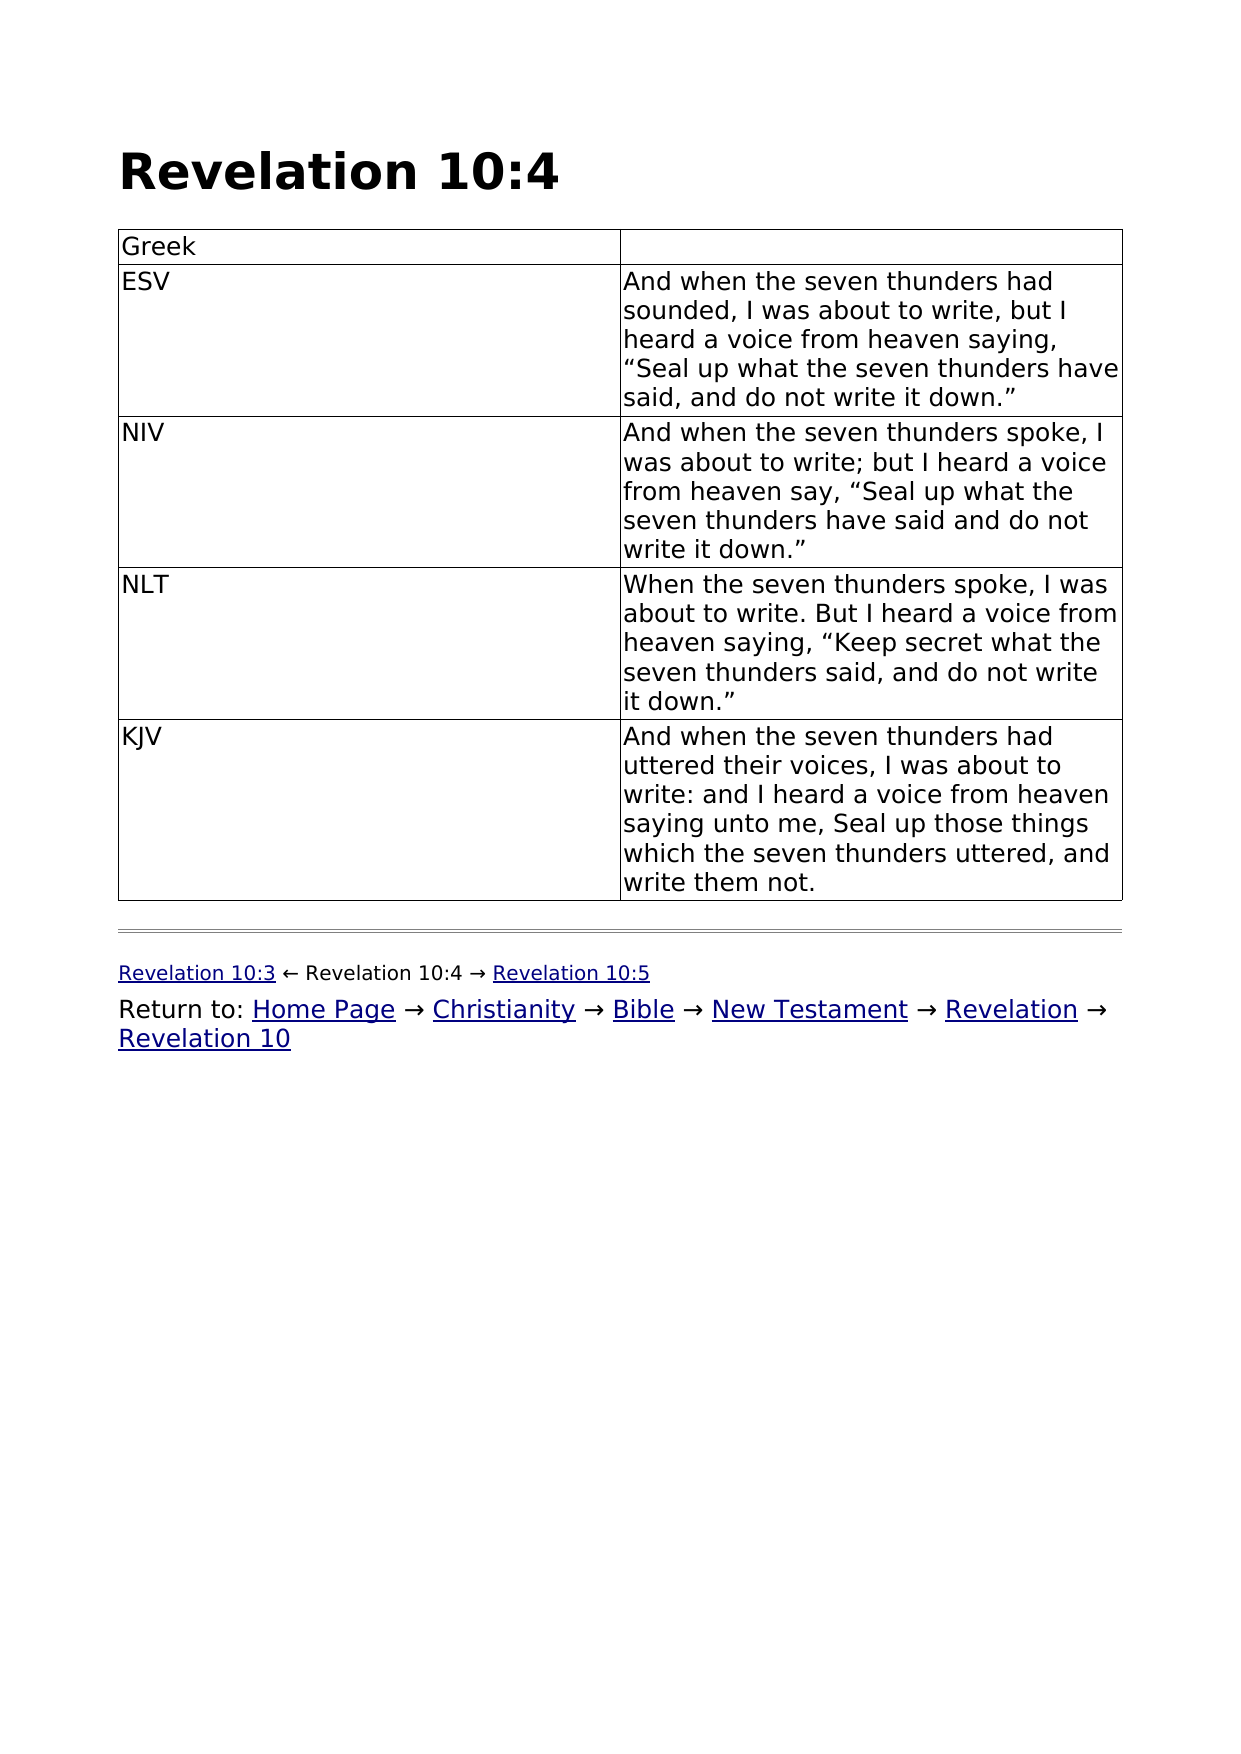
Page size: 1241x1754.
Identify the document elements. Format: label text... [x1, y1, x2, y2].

table_cell And when the seven thunders had sounded, I was about to write, but I heard a voice from heaven saying, “Seal up what the seven thunders have said, and do not write it down.” [621, 265, 1122, 416]
table_cell NLT [119, 568, 620, 719]
text Return to: Home Page → Christianity → Bible → New Testament → Revelation → Revelation 10 [118, 995, 1122, 1054]
table_cell And when the seven thunders had uttered their voices, I was about to write: and I heard a voice from heaven saying unto me, Seal up those things which the seven thunders uttered, and write them not. [621, 720, 1122, 900]
table_cell And when the seven thunders spoke, I was about to write; but I heard a voice from heaven say, “Seal up what the seven thunders have said and do not write it down.” [621, 417, 1122, 567]
text Revelation 10:3 ← Revelation 10:4 → Revelation 10:5 [118, 961, 1122, 995]
table_cell When the seven thunders spoke, I was about to write. But I heard a voice from heaven saying, “Keep secret what the seven thunders said, and do not write it down.” [621, 568, 1122, 719]
table_cell ESV [119, 265, 620, 416]
table_header Greek [119, 230, 620, 264]
subtitle Revelation 10:4 [118, 143, 1122, 201]
table_cell NIV [119, 417, 620, 567]
table_header [621, 230, 1122, 264]
table_cell KJV [119, 720, 620, 900]
